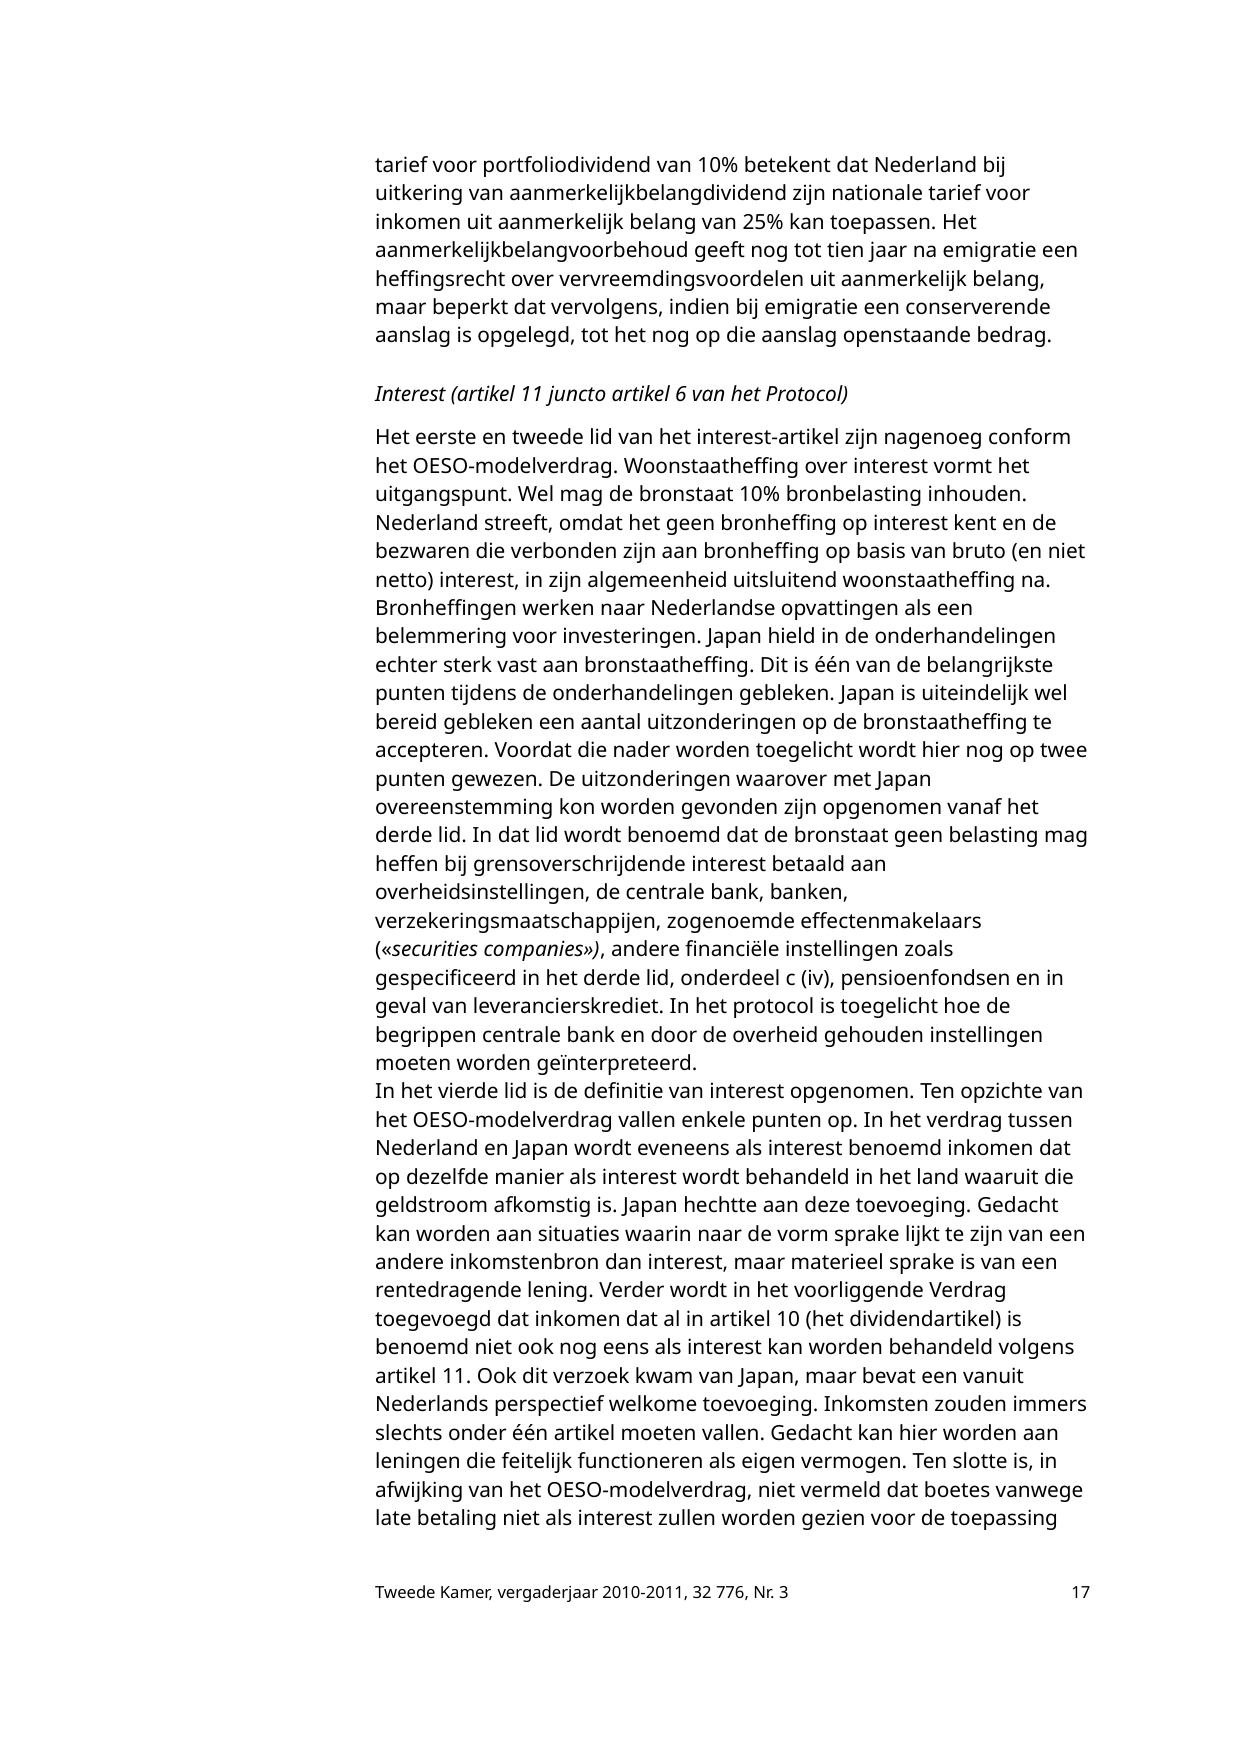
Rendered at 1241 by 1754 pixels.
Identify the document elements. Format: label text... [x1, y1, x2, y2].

text Interest (artikel 11 juncto artikel 6 van het Protocol) [375, 550, 1090, 578]
text Artikel 10, negende lid, is een meer bijzondere bepaling. Japan hechtte gedurende de onderhandelingen eraan een nauwkeurige bepaling op te nemen die ziet op een beperkte groep zogenoemde doorstroomsituaties («back to back»-situaties). Het gaat om de situatie waarin een dividend door een Japans lichaam wordt uitgekeerd aan een Nederlands lichaam en dat Nederlandse lichaam vervolgens, in feite zonder enige betrokkenheid en toegevoegde waarde, dat zelfde dividend vervolgens dooruitdeelt aan een moedermaatschappij buiten Nederland. In een dergelijk geval regelt dit lid dat Japan geen verdragsvoordelen op grond van het Verdrag behoeft toe te kennen, omdat het Nederlandse lichaam dan niet als uiteindelijk gerechtigde wordt beschouwd. De bepaling heeft overigens uitsluitend effect als in het eventuele belastingverdrag tussen Japan en het land van de moedermaatschappij een voor belastingplichtigen nadeliger regeling voor heffing door het bronland (Japan) over dividenden is opgenomen. De bepaling werkt wederzijds. Mochten de bevoegde autoriteiten van Japan en Nederland het niet eens zijn over de vraag of aan de voorwaarden van dit lid is voldaan, dan staat overigens op verzoek van de belastingplichtige de mogelijkheid open van een onderlinge overlegprocedure, inclusief eventueel de mogelijkheid van arbitrage. Voor de volledigheid wordt erop gewezen dat de tekst van dit lid materieel overeenstemt met de tekst uit het belastingverdrag dat in werking is tussen Japan en de Verenigde Staten. [375, 150, 1090, 207]
text In artikel 10, tiende lid, is een speciale bepaling voor aanmerkelijkbelangdividend opgenomen. Sinds 1997 streeft Nederland naar het opnemen van een dergelijke bepaling die Nederland toestaat zijn nationale tarief toe te passen. Het buiten toepassing stellen van het tarief voor portfoliodividend van 10% betekent dat Nederland bij uitkering van aanmerkelijkbelangdividend zijn nationale tarief voor inkomen uit aanmerkelijk belang van 25% kan toepassen. Het aanmerkelijkbelangvoorbehoud geeft nog tot tien jaar na emigratie een heffingsrecht over vervreemdingsvoordelen uit aanmerkelijk belang, maar beperkt dat vervolgens, indien bij emigratie een conserverende aanslag is opgelegd, tot het nog op die aanslag openstaande bedrag. [375, 207, 1090, 520]
text Het eerste en tweede lid van het interest-artikel zijn nagenoeg conform het OESO-modelverdrag. Woonstaatheffing over interest vormt het uitgangspunt. Wel mag de bronstaat 10% bronbelasting inhouden. Nederland streeft, omdat het geen bronheffing op interest kent en de bezwaren die verbonden zijn aan bronheffing op basis van bruto (en niet netto) interest, in zijn algemeenheid uitsluitend woonstaatheffing na. Bronheffingen werken naar Nederlandse opvattingen als een belemmering voor investeringen. Japan hield in de onderhandelingen echter sterk vast aan bronstaatheffing. Dit is één van de belangrijkste punten tijdens de onderhandelingen gebleken. Japan is uiteindelijk wel bereid gebleken een aantal uitzonderingen op de bronstaatheffing te accepteren. Voordat die nader worden toegelicht wordt hier nog op twee punten gewezen. De uitzonderingen waarover met Japan overeenstemming kon worden gevonden zijn opgenomen vanaf het derde lid. In dat lid wordt benoemd dat de bronstaat geen belasting mag heffen bij grensoverschrijdende interest betaald aan overheidsinstellingen, de centrale bank, banken, verzekeringsmaatschappijen, zogenoemde effectenmakelaars («securities companies»), andere financiële instellingen zoals gespecificeerd in het derde lid, onderdeel c (iv), pensioenfondsen en in geval van leverancierskrediet. In het protocol is toegelicht hoe de begrippen centrale bank en door de overheid gehouden instellingen moeten worden geïnterpreteerd. [375, 593, 1090, 1247]
text Convention between the Government of the United States of America and the Government of Japan for the avoidance of double taxation and the prevention of fiscal evasion with respect to taxes on income (gesloten op 6 november 2003). [375, 1422, 1090, 1536]
text In het vierde lid is de definitie van interest opgenomen. Ten opzichte van het OESO-modelverdrag vallen enkele punten op. In het verdrag tussen Nederland en Japan wordt eveneens als interest benoemd inkomen dat op dezelfde manier als interest wordt behandeld in het land waaruit die geldstroom afkomstig is. Japan hechtte aan deze toevoeging. Gedacht kan worden aan situaties waarin naar de vorm sprake lijkt te zijn van een andere inkomstenbron dan interest, maar materieel sprake is van een rentedragende lening. Verder wordt in het voorliggende Verdrag toegevoegd dat inkomen dat al in artikel 10 (het dividendartikel) is benoemd niet ook nog eens als interest kan worden behandeld volgens artikel 11. Ook dit verzoek kwam van Japan, maar bevat een vanuit Nederlands perspectief welkome toevoeging. Inkomsten zouden immers slechts onder één artikel moeten vallen. Gedacht kan hier worden aan leningen die feitelijk functioneren als eigen vermogen. Ten slotte is, in afwijking van het OESO-modelverdrag, niet vermeld dat boetes vanwege late betaling niet als interest zullen worden gezien voor de toepassing van het Verdrag. Desgevraagd blijkt dat Japan – in een heel uitzonderlijke groep gevallen – nationaalrechtelijk dergelijke boetes wel als interest kan behandelen en met deze afwijking de mogelijkheid wil houden dergelijke gevallen als zodanig in de heffing te betrekken. Ten opzichte van het OESO-modelverdrag wijkt het zesde lid alleen af in die zin dat rekening is gehouden met situaties waarin een vaste inrichting in een derde staat feitelijk de interest verschuldigd is. Het OESO-modelverdrag geeft aan dat als bijvoorbeeld een vaste inrichting in Japan van een lichaam (dat waar dan ook is gevestigd) interest betaalt aan een Nederlandse ontvanger, die interest geacht wordt uit Japan afkomstig te zijn voor de verdragstoepassing. Dit geldt derhalve ongeacht de vestigingsplaats van het betalende lichaam. Aan het Verdrag tussen Japan en Nederland is toegevoegd dat als de buiten Japan of Nederland aanwezige vaste inrichting van een lichaam (dat waar dan ook kan zijn gevestigd) interest betaalt, die interest niet geacht wordt uit Japan of Nederland afkomstig te zijn voor de toepassing van het Verdrag. Het gevolg daarvan is dat interest die feitelijk wordt betaald door een vaste inrichting buiten Japan of Nederland nimmer aan heffingsbeperkingen op grond van dit Verdrag wordt onderworpen. Stel dat sprake is van een lichaam dat inwoner van Japan is en dat lichaam werkt met een vaste inrichting in land X. Feitelijk betaalt die vaste inrichting vervolgens interest aan een Nederlandse ontvanger. In dat geval bewerkstelligt de toevoeging ten opzichte van het OESO-model aan het zesde lid dat Japan geen toestemming krijgt om zijn bronheffing in te houden. Voor Nederland ligt deze logica in andere verdragsverhoudingen overigens ook voor de hand. In die zin is deze bepaling ten overvloede. [375, 1247, 1090, 1389]
